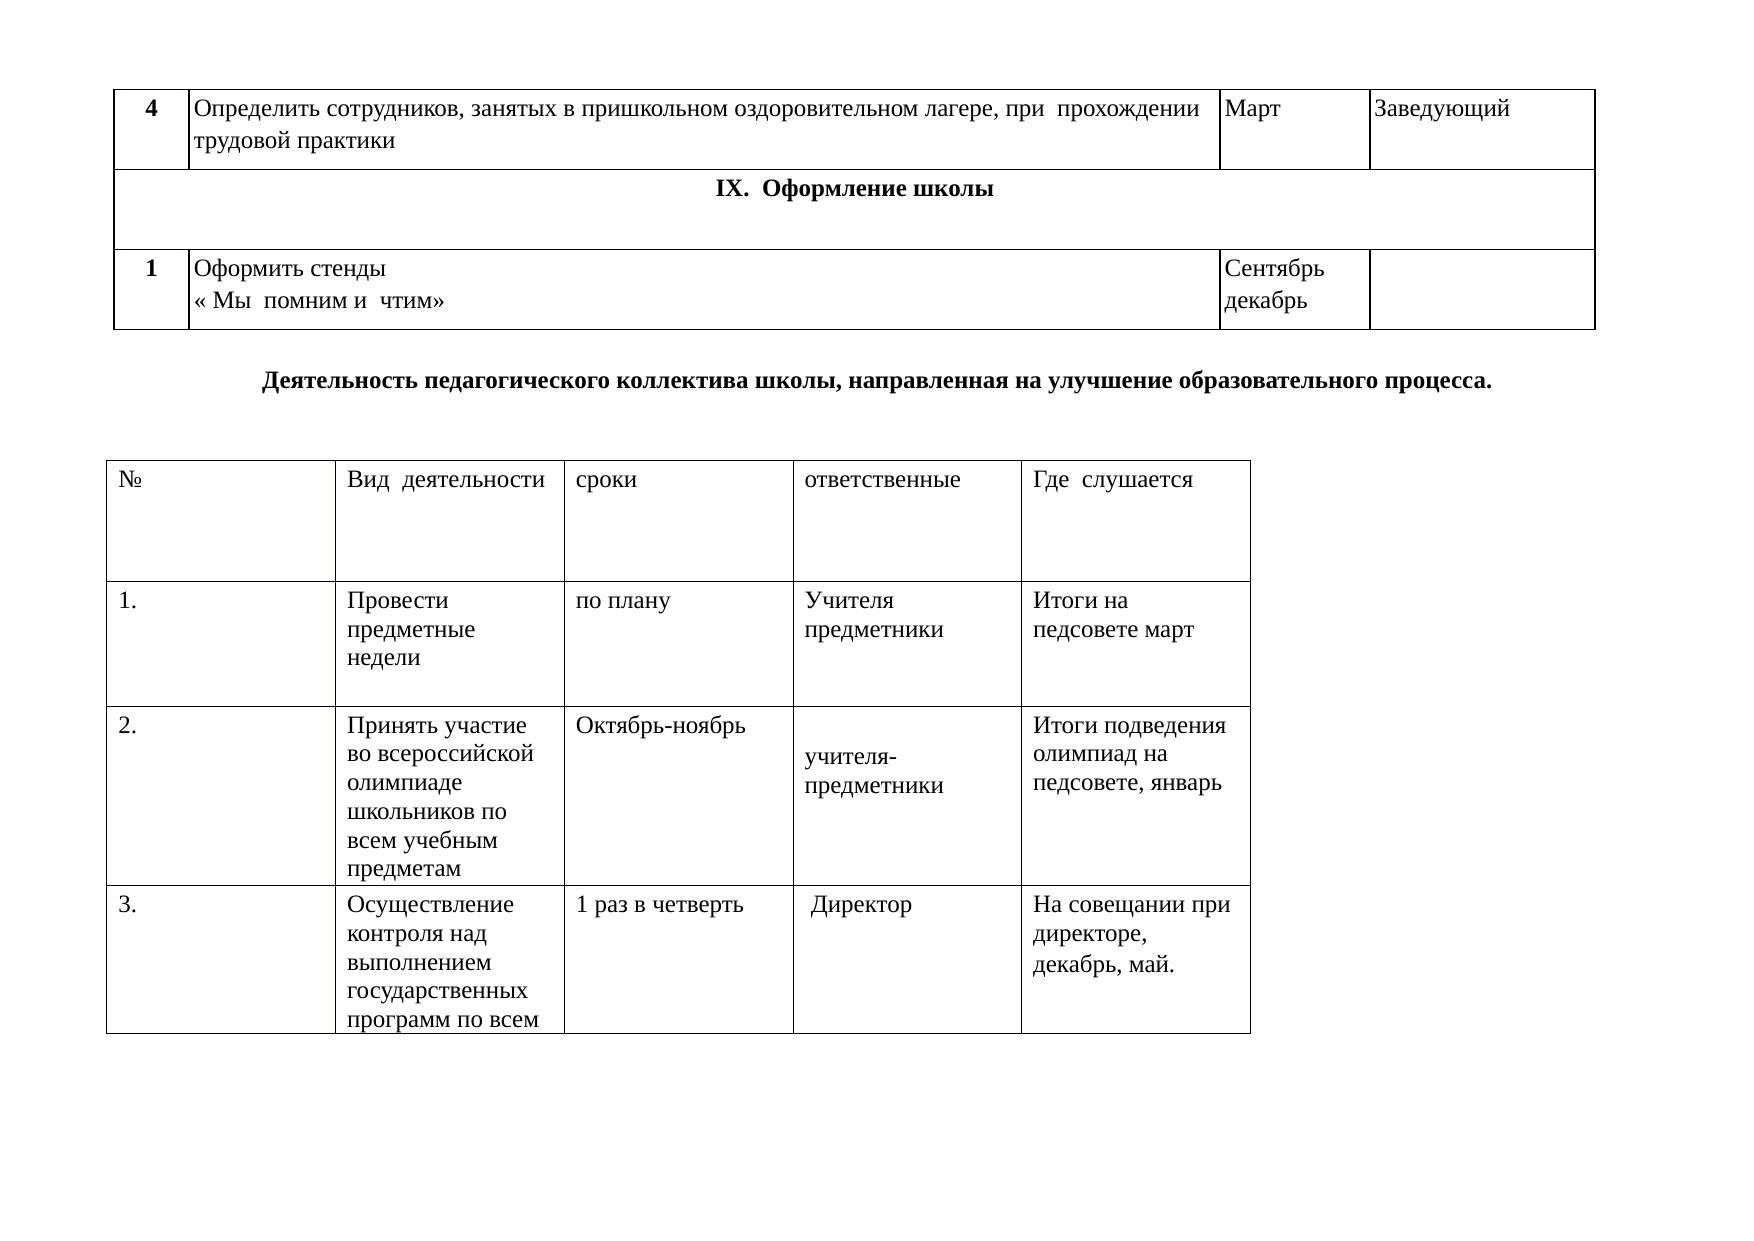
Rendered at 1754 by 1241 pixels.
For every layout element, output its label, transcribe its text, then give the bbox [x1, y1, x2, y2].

table_cell 2. [107, 707, 335, 885]
table_header ответственные [794, 461, 1021, 581]
table_cell 1 [115, 250, 188, 329]
table_cell Директор [794, 886, 1021, 1033]
table_cell IX. Оформление школы [115, 170, 1594, 249]
table_cell 1. [107, 582, 335, 706]
table_header Вид деятельности [336, 461, 564, 581]
table_cell учителя-предметники [794, 707, 1021, 885]
table_cell Заведующий [1371, 90, 1594, 169]
text Деятельность педагогического коллектива школы, направленная на улучшение образовательного процесса. [118, 365, 1636, 393]
table_cell 1 раз в четверть [565, 886, 793, 1033]
table_cell Итоги подведения олимпиад на педсовете, январь [1022, 707, 1250, 885]
table_cell Принять участие во всероссийской олимпиаде школьников по всем учебным предметам [336, 707, 564, 885]
table_cell Октябрь-ноябрь [565, 707, 793, 885]
table_cell 3. [107, 886, 335, 1033]
table_cell Осуществление контроля над выполнением государственных программ по всем [336, 886, 564, 1033]
table_cell Итоги на педсовете март [1022, 582, 1250, 706]
table_cell Провести предметные недели [336, 582, 564, 706]
table_cell На совещании при директоре, декабрь, май. [1022, 886, 1250, 1033]
table_header Где слушается [1022, 461, 1250, 581]
table_cell Оформить стенды « Мы помним и чтим» [190, 250, 1219, 329]
table_cell 4 [115, 90, 188, 169]
table_cell Март [1221, 90, 1369, 169]
table_cell по плану [565, 582, 793, 706]
table_header № [107, 461, 335, 581]
table_cell Сентябрь декабрь [1221, 250, 1369, 329]
table_header сроки [565, 461, 793, 581]
table_cell Определить сотрудников, занятых в пришкольном оздоровительном лагере, при прохождении трудовой практики трудовой практики [190, 90, 1219, 169]
table_cell [1371, 250, 1594, 329]
table_cell Учителя предметники [794, 582, 1021, 706]
